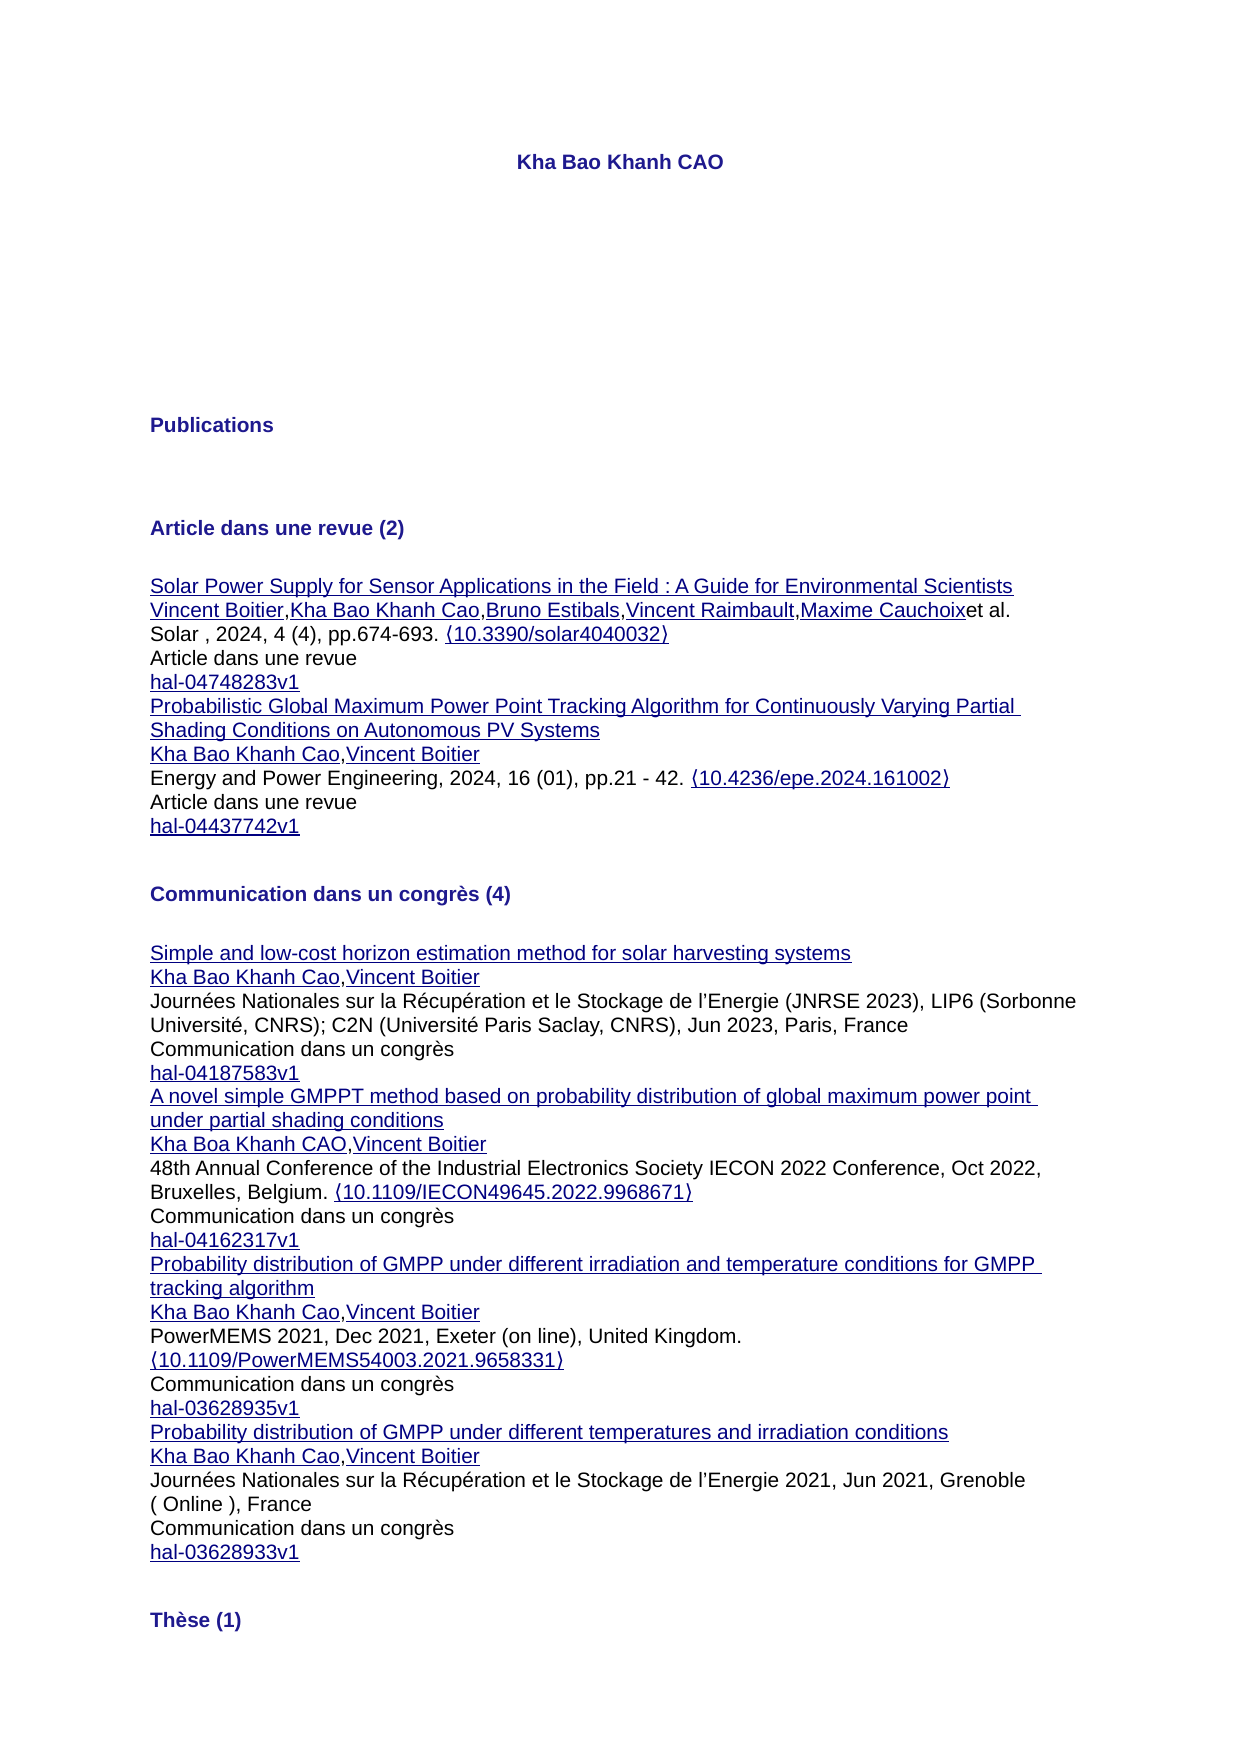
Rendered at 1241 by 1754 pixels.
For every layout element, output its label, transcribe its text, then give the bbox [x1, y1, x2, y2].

table_header Solar Power Supply for Sensor Applications in the Field : A Guide for Environmental Scientists Vincent Boitier,Kha Bao Khanh Cao,Bruno Estibals,Vincent Raimbault,Maxime Cauchoixet al. Solar , 2024, 4 (4), pp.674-693. ⟨10.3390/solar4040032⟩ Article dans une revue hal-04748283v1 [150, 574, 1090, 694]
subtitle Thèse (1) [150, 1608, 1090, 1632]
subtitle Kha Bao Khanh CAO [150, 150, 1090, 174]
table_cell A novel simple GMPPT method based on probability distribution of global maximum power point under partial shading conditions Kha Boa Khanh CAO,Vincent Boitier 48th Annual Conference of the Industrial Electronics Society IECON 2022 Conference, Oct 2022, Bruxelles, Belgium. ⟨10.1109/IECON49645.2022.9968671⟩ Communication dans un congrès hal-04162317v1 [150, 1084, 1090, 1252]
subtitle Publications [150, 412, 1090, 436]
table_header Simple and low-cost horizon estimation method for solar harvesting systems Kha Bao Khanh Cao,Vincent Boitier Journées Nationales sur la Récupération et le Stockage de l’Energie (JNRSE 2023), LIP6 (Sorbonne Université, CNRS); C2N (Université Paris Saclay, CNRS), Jun 2023, Paris, France Communication dans un congrès hal-04187583v1 [150, 941, 1090, 1084]
subtitle Communication dans un congrès (4) [150, 882, 1090, 906]
subtitle Article dans une revue (2) [150, 516, 1090, 539]
table_cell Probability distribution of GMPP under different irradiation and temperature conditions for GMPP tracking algorithm Kha Bao Khanh Cao,Vincent Boitier PowerMEMS 2021, Dec 2021, Exeter (on line), United Kingdom. ⟨10.1109/PowerMEMS54003.2021.9658331⟩ Communication dans un congrès hal-03628935v1 [150, 1252, 1090, 1420]
table_cell Probability distribution of GMPP under different temperatures and irradiation conditions Kha Bao Khanh Cao,Vincent Boitier Journées Nationales sur la Récupération et le Stockage de l’Energie 2021, Jun 2021, Grenoble ( Online ), France Communication dans un congrès hal-03628933v1 [150, 1420, 1090, 1563]
table_cell Probabilistic Global Maximum Power Point Tracking Algorithm for Continuously Varying Partial Shading Conditions on Autonomous PV Systems Kha Bao Khanh Cao,Vincent Boitier Energy and Power Engineering, 2024, 16 (01), pp.21 - 42. ⟨10.4236/epe.2024.161002⟩ Article dans une revue hal-04437742v1 [150, 694, 1090, 837]
